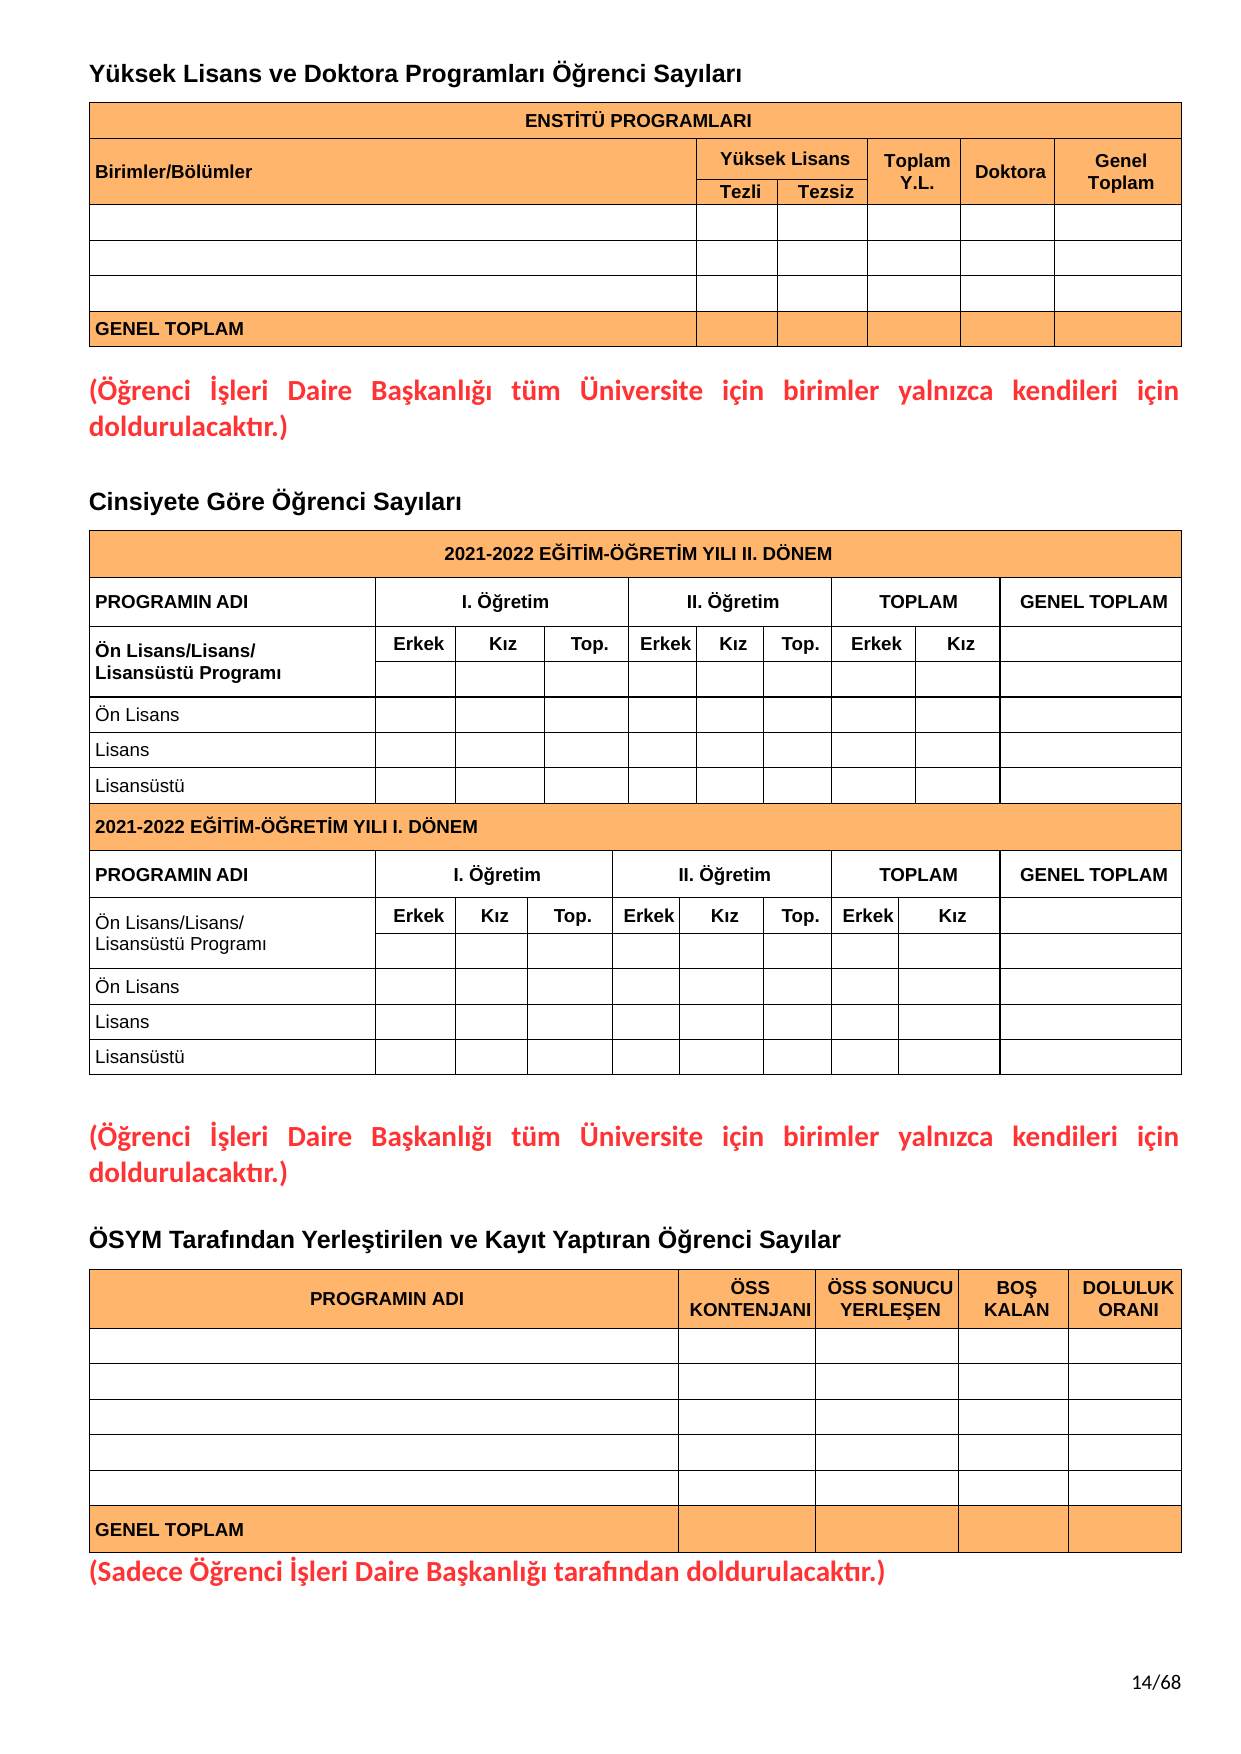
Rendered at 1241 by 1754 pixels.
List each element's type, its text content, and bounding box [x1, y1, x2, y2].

table_cell [680, 969, 763, 1003]
table_cell [916, 698, 999, 732]
table_cell [959, 1506, 1068, 1552]
table_cell [376, 969, 455, 1003]
table_cell [1001, 1005, 1181, 1039]
table_cell [679, 1400, 815, 1434]
table_cell [456, 1005, 527, 1039]
table_cell [764, 1040, 831, 1074]
table_cell [764, 1005, 831, 1039]
table_cell Kız [916, 627, 999, 661]
table_cell [680, 934, 763, 968]
table_cell [916, 733, 999, 767]
table_cell [764, 733, 831, 767]
table_cell Top. [528, 898, 612, 933]
table_cell [1001, 768, 1181, 803]
table_cell [816, 1506, 958, 1552]
table_cell PROGRAMIN ADI [90, 851, 375, 897]
table_cell I. Öğretim [376, 578, 628, 626]
table_cell Erkek [832, 898, 898, 933]
table_cell [679, 1364, 815, 1399]
table_cell [764, 934, 831, 968]
table_cell [697, 662, 763, 696]
table_cell Top. [764, 898, 831, 933]
table_cell GENEL TOPLAM [1001, 851, 1181, 897]
table_cell [456, 1040, 527, 1074]
table_cell Lisans [90, 733, 375, 767]
table_cell Doktora [961, 139, 1054, 204]
table_cell [545, 733, 628, 767]
table_cell [90, 205, 696, 240]
table_cell [90, 1435, 678, 1469]
table_cell Erkek [376, 898, 455, 933]
table_cell [613, 969, 679, 1003]
table_cell [778, 276, 867, 311]
table_cell II. Öğretim [613, 851, 831, 897]
text (Öğrenci İşleri Daire Başkanlığı tüm Üniversite için birimler yalnızca kendileri için doldurulacaktır.) [88, 372, 1181, 444]
table_cell [697, 698, 763, 732]
table_cell [899, 1005, 999, 1039]
table_cell Tezli [697, 180, 777, 204]
table_cell [376, 934, 455, 968]
table_cell [778, 312, 867, 346]
table_cell [1069, 1329, 1181, 1363]
table_cell [1069, 1506, 1181, 1552]
table_cell Kız [697, 627, 763, 661]
table_cell Yüksek Lisans [697, 139, 867, 179]
table_cell [1001, 627, 1181, 661]
table_cell [959, 1329, 1068, 1363]
table_cell [1069, 1400, 1181, 1434]
table_cell [899, 934, 999, 968]
table_cell [697, 768, 763, 803]
table_cell Top. [764, 627, 831, 661]
table_cell GENEL TOPLAM [90, 312, 696, 346]
table_cell [613, 934, 679, 968]
table_cell [899, 1040, 999, 1074]
table_cell [629, 733, 696, 767]
table_cell [528, 934, 612, 968]
table_cell [959, 1435, 1068, 1469]
table_cell [680, 1005, 763, 1039]
table_cell [816, 1400, 958, 1434]
table_cell Kız [456, 627, 544, 661]
table_cell [1001, 934, 1181, 968]
table_cell [697, 241, 777, 275]
table_cell Ön Lisans/Lisans/ Lisansüstü Programı [90, 898, 375, 968]
table_cell [1055, 241, 1181, 275]
table_cell [90, 1400, 678, 1434]
table_cell [816, 1329, 958, 1363]
table_cell [680, 1040, 763, 1074]
table_cell Kız [680, 898, 763, 933]
table_cell [90, 1471, 678, 1505]
table_cell [764, 698, 831, 732]
table_cell [90, 1364, 678, 1399]
table_cell [959, 1364, 1068, 1399]
table_cell [832, 733, 915, 767]
table_cell [90, 276, 696, 311]
table_cell [961, 276, 1054, 311]
text (Sadece Öğrenci İşleri Daire Başkanlığı tarafından doldurulacaktır.) [88, 1553, 1181, 1589]
table_cell Ön Lisans [90, 698, 375, 732]
table_cell Top. [545, 627, 628, 661]
table_cell [1001, 698, 1181, 732]
table_cell [916, 662, 999, 696]
table_cell [868, 205, 960, 240]
table_cell Kız [899, 898, 999, 933]
table_cell [899, 969, 999, 1003]
table_cell [961, 241, 1054, 275]
text ÖSYM Tarafından Yerleştirilen ve Kayıt Yaptıran Öğrenci Sayılar [88, 1225, 1181, 1254]
table_header ÖSS SONUCU YERLEŞEN [816, 1270, 958, 1328]
table_cell [697, 733, 763, 767]
table_cell [832, 969, 898, 1003]
table_cell GENEL TOPLAM [1001, 578, 1181, 626]
table_cell Genel Toplam [1055, 139, 1181, 204]
table_cell [376, 733, 455, 767]
table_cell [456, 768, 544, 803]
table_cell [778, 205, 867, 240]
table_cell [679, 1329, 815, 1363]
table_cell [764, 969, 831, 1003]
table_cell [376, 1005, 455, 1039]
table_cell Lisans [90, 1005, 375, 1039]
table_cell [545, 768, 628, 803]
table_cell Tezsiz [778, 180, 867, 204]
table_cell [816, 1435, 958, 1469]
table_cell [1001, 1040, 1181, 1074]
table_cell Ön Lisans/Lisans/ Lisansüstü Programı [90, 627, 375, 696]
table_cell [545, 698, 628, 732]
table_cell Birimler/Bölümler [90, 139, 696, 204]
table_cell [1069, 1364, 1181, 1399]
table_cell Erkek [832, 627, 915, 661]
table_cell [1069, 1435, 1181, 1469]
table_cell Erkek [613, 898, 679, 933]
table_cell [868, 312, 960, 346]
table_cell [376, 1040, 455, 1074]
table_cell [697, 205, 777, 240]
table_cell GENEL TOPLAM [90, 1506, 678, 1552]
table_cell [1069, 1471, 1181, 1505]
table_cell [1055, 276, 1181, 311]
table_cell [1001, 733, 1181, 767]
table_cell PROGRAMIN ADI [90, 578, 375, 626]
table_cell [456, 934, 527, 968]
table_cell Erkek [629, 627, 696, 661]
table_cell [456, 733, 544, 767]
table_cell [1055, 205, 1181, 240]
table_cell [832, 662, 915, 696]
table_cell [90, 241, 696, 275]
text Cinsiyete Göre Öğrenci Sayıları [88, 487, 1181, 516]
table_cell [916, 768, 999, 803]
table_cell [528, 969, 612, 1003]
table_cell [613, 1040, 679, 1074]
table_cell [90, 1329, 678, 1363]
table_cell [697, 276, 777, 311]
table_header ENSTİTÜ PROGRAMLARI [90, 103, 1181, 138]
text Yüksek Lisans ve Doktora Programları Öğrenci Sayıları [88, 59, 1181, 88]
table_cell [613, 1005, 679, 1039]
table_cell 2021-2022 EĞİTİM-ÖĞRETİM YILI I. DÖNEM [90, 804, 1181, 850]
table_cell [1001, 662, 1181, 696]
table_cell [959, 1400, 1068, 1434]
table_cell [376, 662, 455, 696]
table_cell TOPLAM [832, 578, 999, 626]
table_cell [697, 312, 777, 346]
table_header 2021-2022 EĞİTİM-ÖĞRETİM YILI II. DÖNEM [90, 531, 1181, 577]
table_cell Kız [456, 898, 527, 933]
table_cell [376, 768, 455, 803]
table_cell [832, 1040, 898, 1074]
text (Öğrenci İşleri Daire Başkanlığı tüm Üniversite için birimler yalnızca kendileri için doldurulacaktır.) [88, 1118, 1181, 1190]
table_cell [832, 768, 915, 803]
table_cell Ön Lisans [90, 969, 375, 1003]
table_cell [764, 662, 831, 696]
table_cell [816, 1471, 958, 1505]
table_header ÖSS KONTENJANI [679, 1270, 815, 1328]
table_cell [961, 205, 1054, 240]
table_cell [679, 1471, 815, 1505]
table_cell Lisansüstü [90, 768, 375, 803]
table_cell Erkek [376, 627, 455, 661]
table_cell [961, 312, 1054, 346]
table_cell [1001, 898, 1181, 933]
table_cell Toplam Y.L. [868, 139, 960, 204]
table_cell II. Öğretim [629, 578, 831, 626]
table_cell [868, 276, 960, 311]
table_cell [679, 1435, 815, 1469]
table_cell [629, 698, 696, 732]
table_cell [376, 698, 455, 732]
table_cell [764, 768, 831, 803]
table_cell I. Öğretim [376, 851, 612, 897]
table_cell [679, 1506, 815, 1552]
table_cell [832, 698, 915, 732]
table_cell [1055, 312, 1181, 346]
table_header DOLULUK ORANI [1069, 1270, 1181, 1328]
table_cell Lisansüstü [90, 1040, 375, 1074]
table_cell [545, 662, 628, 696]
table_cell [456, 662, 544, 696]
table_header PROGRAMIN ADI [90, 1270, 678, 1328]
table_cell [816, 1364, 958, 1399]
table_cell [528, 1040, 612, 1074]
table_cell [456, 969, 527, 1003]
table_cell TOPLAM [832, 851, 999, 897]
table_cell [456, 698, 544, 732]
table_cell [832, 1005, 898, 1039]
table_cell [1001, 969, 1181, 1003]
table_cell [868, 241, 960, 275]
table_cell [778, 241, 867, 275]
table_cell [959, 1471, 1068, 1505]
table_cell [629, 768, 696, 803]
table_header BOŞ KALAN [959, 1270, 1068, 1328]
table_cell [832, 934, 898, 968]
table_cell [629, 662, 696, 696]
table_cell [528, 1005, 612, 1039]
